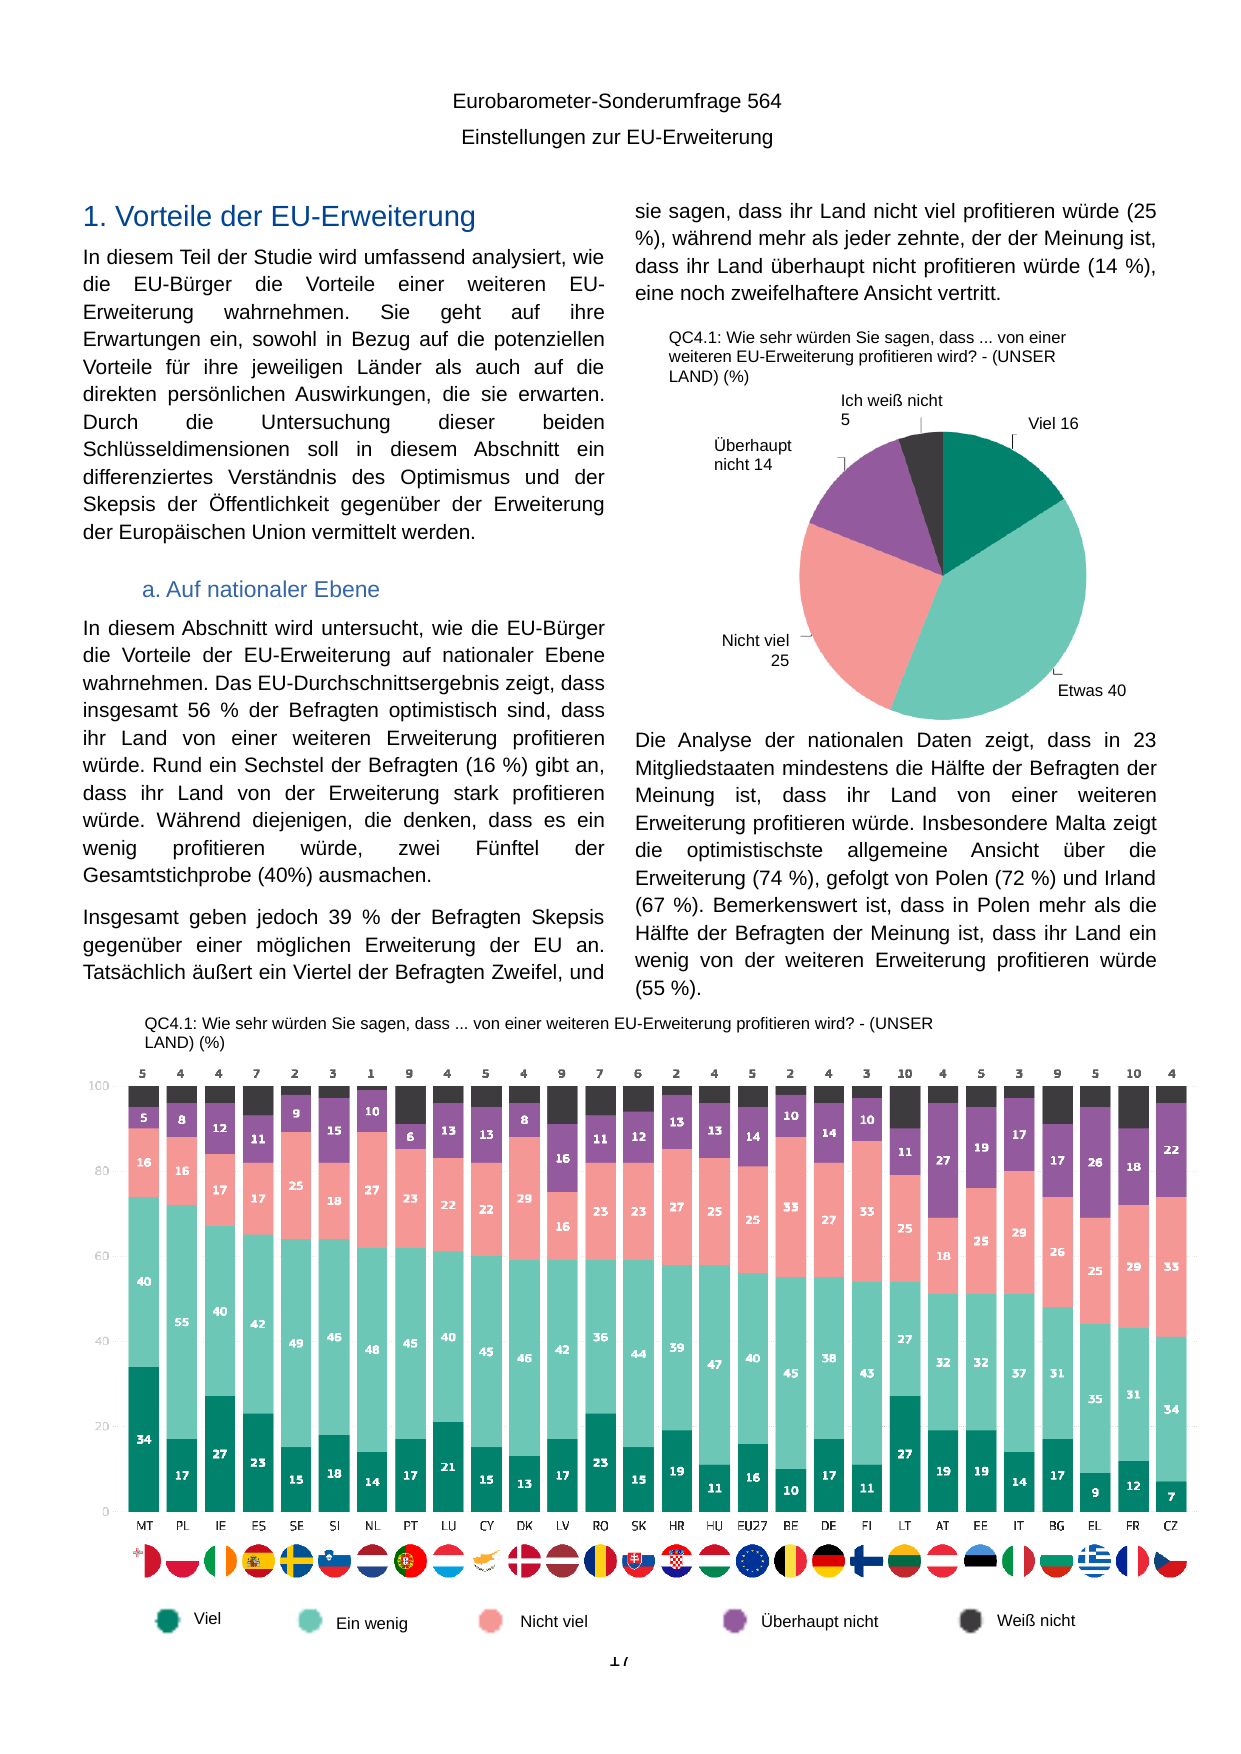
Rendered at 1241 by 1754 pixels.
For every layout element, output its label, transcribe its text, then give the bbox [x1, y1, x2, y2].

text sie sagen, dass ihr Land nicht viel profitieren würde (25 %), während mehr als jeder zehnte, der der Meinung ist, dass ihr Land überhaupt nicht profitieren würde (14 %), eine noch zweifelhaftere Ansicht vertritt. [635, 199, 1157, 305]
subtitle 1. Vorteile der EU-Erweiterung [83, 199, 605, 232]
picture [148, 1592, 992, 1657]
text Die Analyse der nationalen Daten zeigt, dass in 23 Mitgliedstaaten mindestens die Hälfte der Befragten der Meinung ist, dass ihr Land von einer weiteren Erweiterung profitieren würde. Insbesondere Malta zeigt die optimistischste allgemeine Ansicht über die Erweiterung (74 %), gefolgt von Polen (72 %) und Irland (67 %). Bemerkenswert ist, dass in Polen mehr als die Hälfte der Befragten der Meinung ist, dass ihr Land ein wenig von der weiteren Erweiterung profitieren würde (55 %). [635, 323, 1157, 999]
text Insgesamt geben jedoch 39 % der Befragten Skepsis gegenüber einer möglichen Erweiterung der EU an. Tatsächlich äußert ein Viertel der Befragten Zweifel, und [83, 905, 605, 984]
text In diesem Abschnitt wird untersucht, wie die EU-Bürger die Vorteile der EU-Erweiterung auf nationaler Ebene wahrnehmen. Das EU-Durchschnittsergebnis zeigt, dass insgesamt 56 % der Befragten optimistisch sind, dass ihr Land von einer weiteren Erweiterung profitieren würde. Rund ein Sechstel der Befragten (16 %) gibt an, dass ihr Land von der Erweiterung stark profitieren würde. Während diejenigen, die denken, dass es ein wenig profitieren würde, zwei Fünftel der Gesamtstichprobe (40%) ausmachen. [83, 615, 605, 887]
picture [787, 415, 1089, 725]
picture [75, 1061, 1198, 1586]
text In diesem Teil der Studie wird umfassend analysiert, wie die EU-Bürger die Vorteile einer weiteren EU-Erweiterung wahrnehmen. Sie geht auf ihre Erwartungen ein, sowohl in Bezug auf die potenziellen Vorteile für ihre jeweiligen Länder als auch auf die direkten persönlichen Auswirkungen, die sie erwarten. Durch die Untersuchung dieser beiden Schlüsseldimensionen soll in diesem Abschnitt ein differenziertes Verständnis des Optimismus und der Skepsis der Öffentlichkeit gegenüber der Erweiterung der Europäischen Union vermittelt werden. [83, 245, 605, 544]
subtitle a. Auf nationaler Ebene [142, 576, 605, 603]
